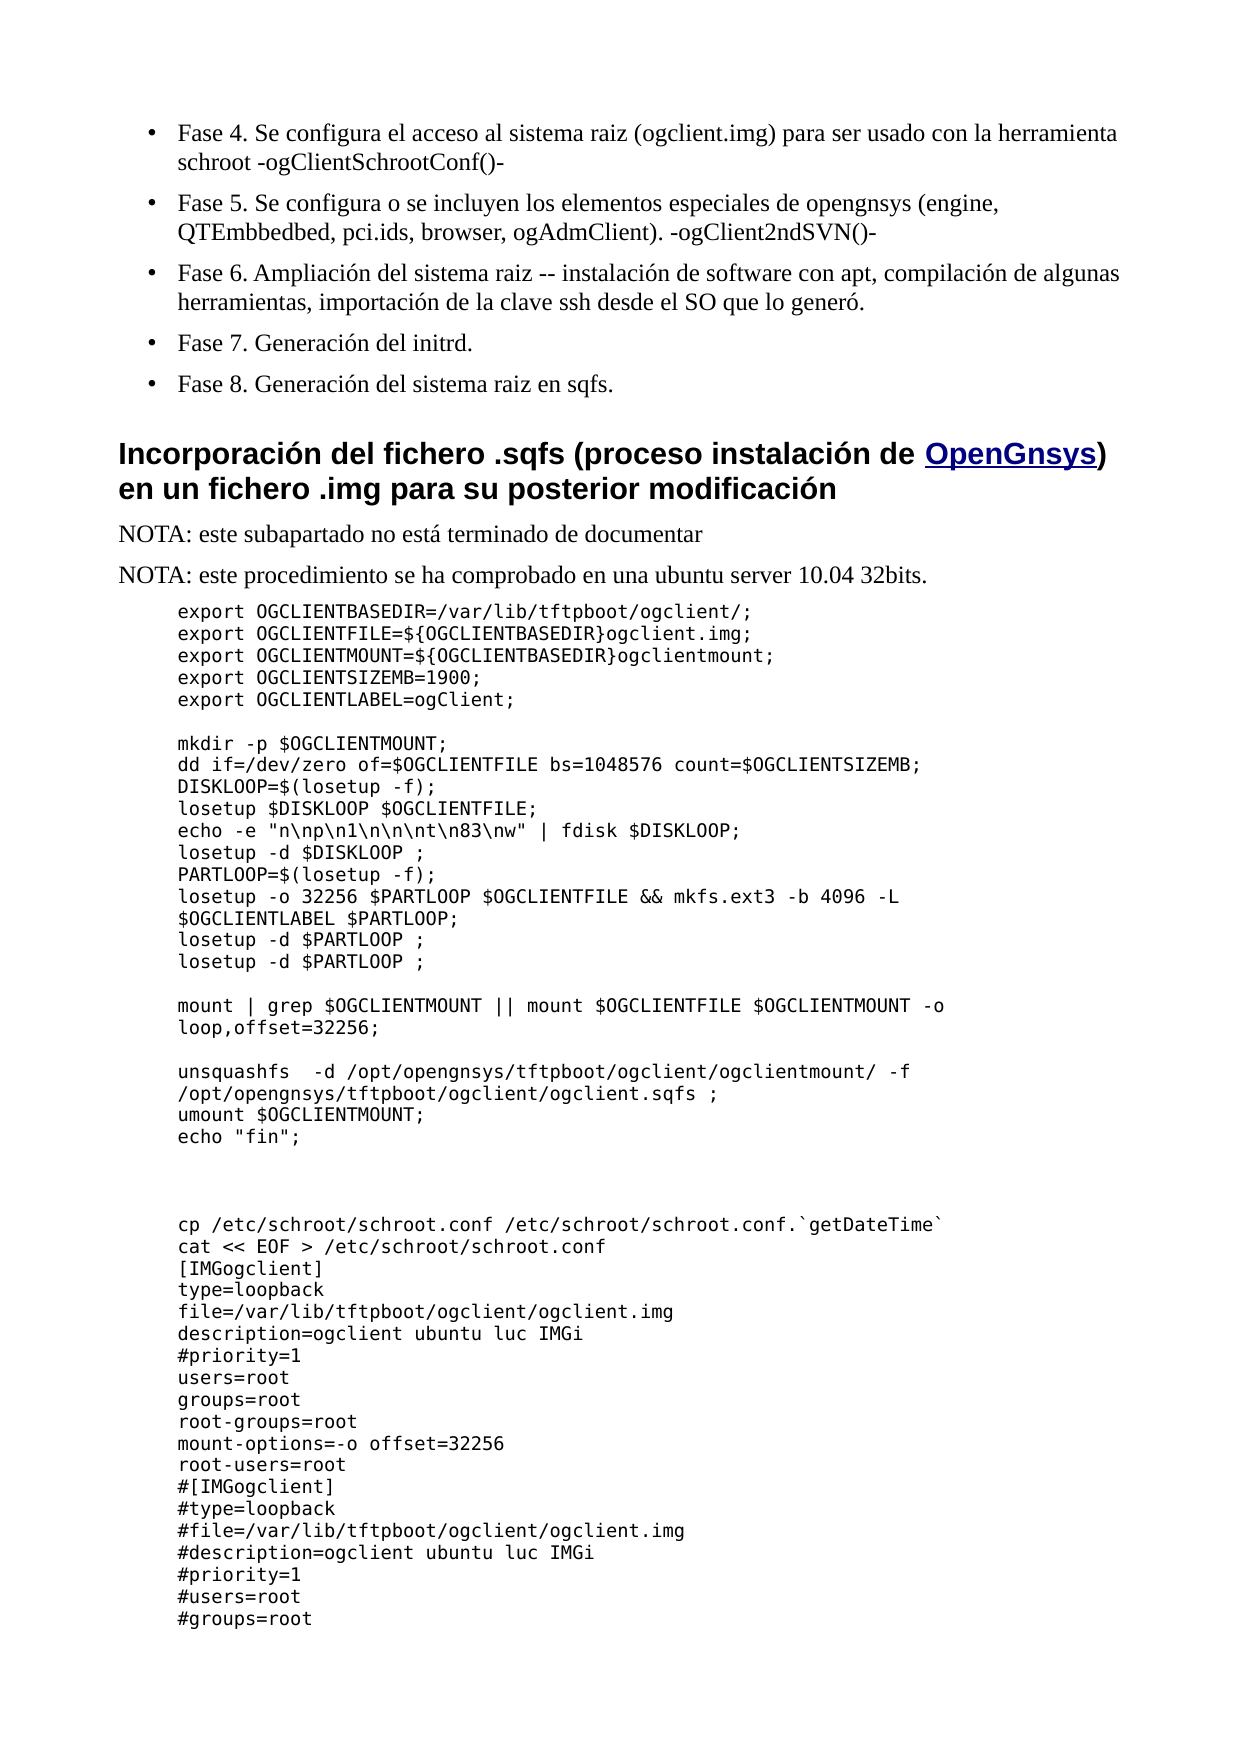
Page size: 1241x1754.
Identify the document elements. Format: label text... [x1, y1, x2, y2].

list Fase 5. Se configura o se incluyen los elementos especiales de opengnsys (engine, QTEmbbedbed, pci.ids, browser, ogAdmClient). -ogClient2ndSVN()- [148, 188, 1122, 246]
list Fase 8. Generación del sistema raiz en sqfs. [148, 369, 1122, 398]
list Fase 6. Ampliación del sistema raiz -- instalación de software con apt, compilación de algunas herramientas, importación de la clave ssh desde el SO que lo generó. [148, 258, 1122, 316]
list Fase 7. Generación del initrd. [148, 328, 1122, 357]
text NOTA: este subapartado no está terminado de documentar [118, 519, 1122, 547]
text NOTA: este procedimiento se ha comprobado en una ubuntu server 10.04 32bits. [118, 560, 1122, 589]
list Fase 4. Se configura el acceso al sistema raiz (ogclient.img) para ser usado con la herramienta schroot -ogClientSchrootConf()- [148, 118, 1122, 176]
subtitle Incorporación del fichero .sqfs (proceso instalación de OpenGnsys) en un fichero .img para su posterior modificación [118, 436, 1122, 506]
text export OGCLIENTBASEDIR=/var/lib/tftpboot/ogclient/; export OGCLIENTFILE=${OGCLIENTBASEDIR}ogclient.img; export OGCLIENTMOUNT=${OGCLIENTBASEDIR}ogclientmount; export OGCLIENTSIZEMB=1900; export OGCLIENTLABEL=ogClient; mkdir -p $OGCLIENTMOUNT; dd if=/dev/zero of=$OGCLIENTFILE bs=1048576 count=$OGCLIENTSIZEMB; DISKLOOP=$(losetup -f); losetup $DISKLOOP $OGCLIENTFILE; echo -e "n\np\n1\n\n\nt\n83\nw" | fdisk $DISKLOOP; losetup -d $DISKLOOP ; PARTLOOP=$(losetup -f); losetup -o 32256 $PARTLOOP $OGCLIENTFILE && mkfs.ext3 -b 4096 -L $OGCLIENTLABEL $PARTLOOP; losetup -d $PARTLOOP ; losetup -d $PARTLOOP ; mount | grep $OGCLIENTMOUNT || mount $OGCLIENTFILE $OGCLIENTMOUNT -o loop,offset=32256; unsquashfs -d /opt/opengnsys/tftpboot/ogclient/ogclientmount/ -f /opt/opengnsys/tftpboot/ogclient/ogclient.sqfs ; umount $OGCLIENTMOUNT; echo "fin"; cp /etc/schroot/schroot.conf /etc/schroot/schroot.conf.`getDateTime` cat << EOF > /etc/schroot/schroot.conf [IMGogclient] type=loopback file=/var/lib/tftpboot/ogclient/ogclient.img description=ogclient ubuntu luc IMGi #priority=1 users=root groups=root root-groups=root mount-options=-o offset=32256 root-users=root #[IMGogclient] #type=loopback #file=/var/lib/tftpboot/ogclient/ogclient.img #description=ogclient ubuntu luc IMGi #priority=1 #users=root #groups=root [177, 601, 1063, 1629]
